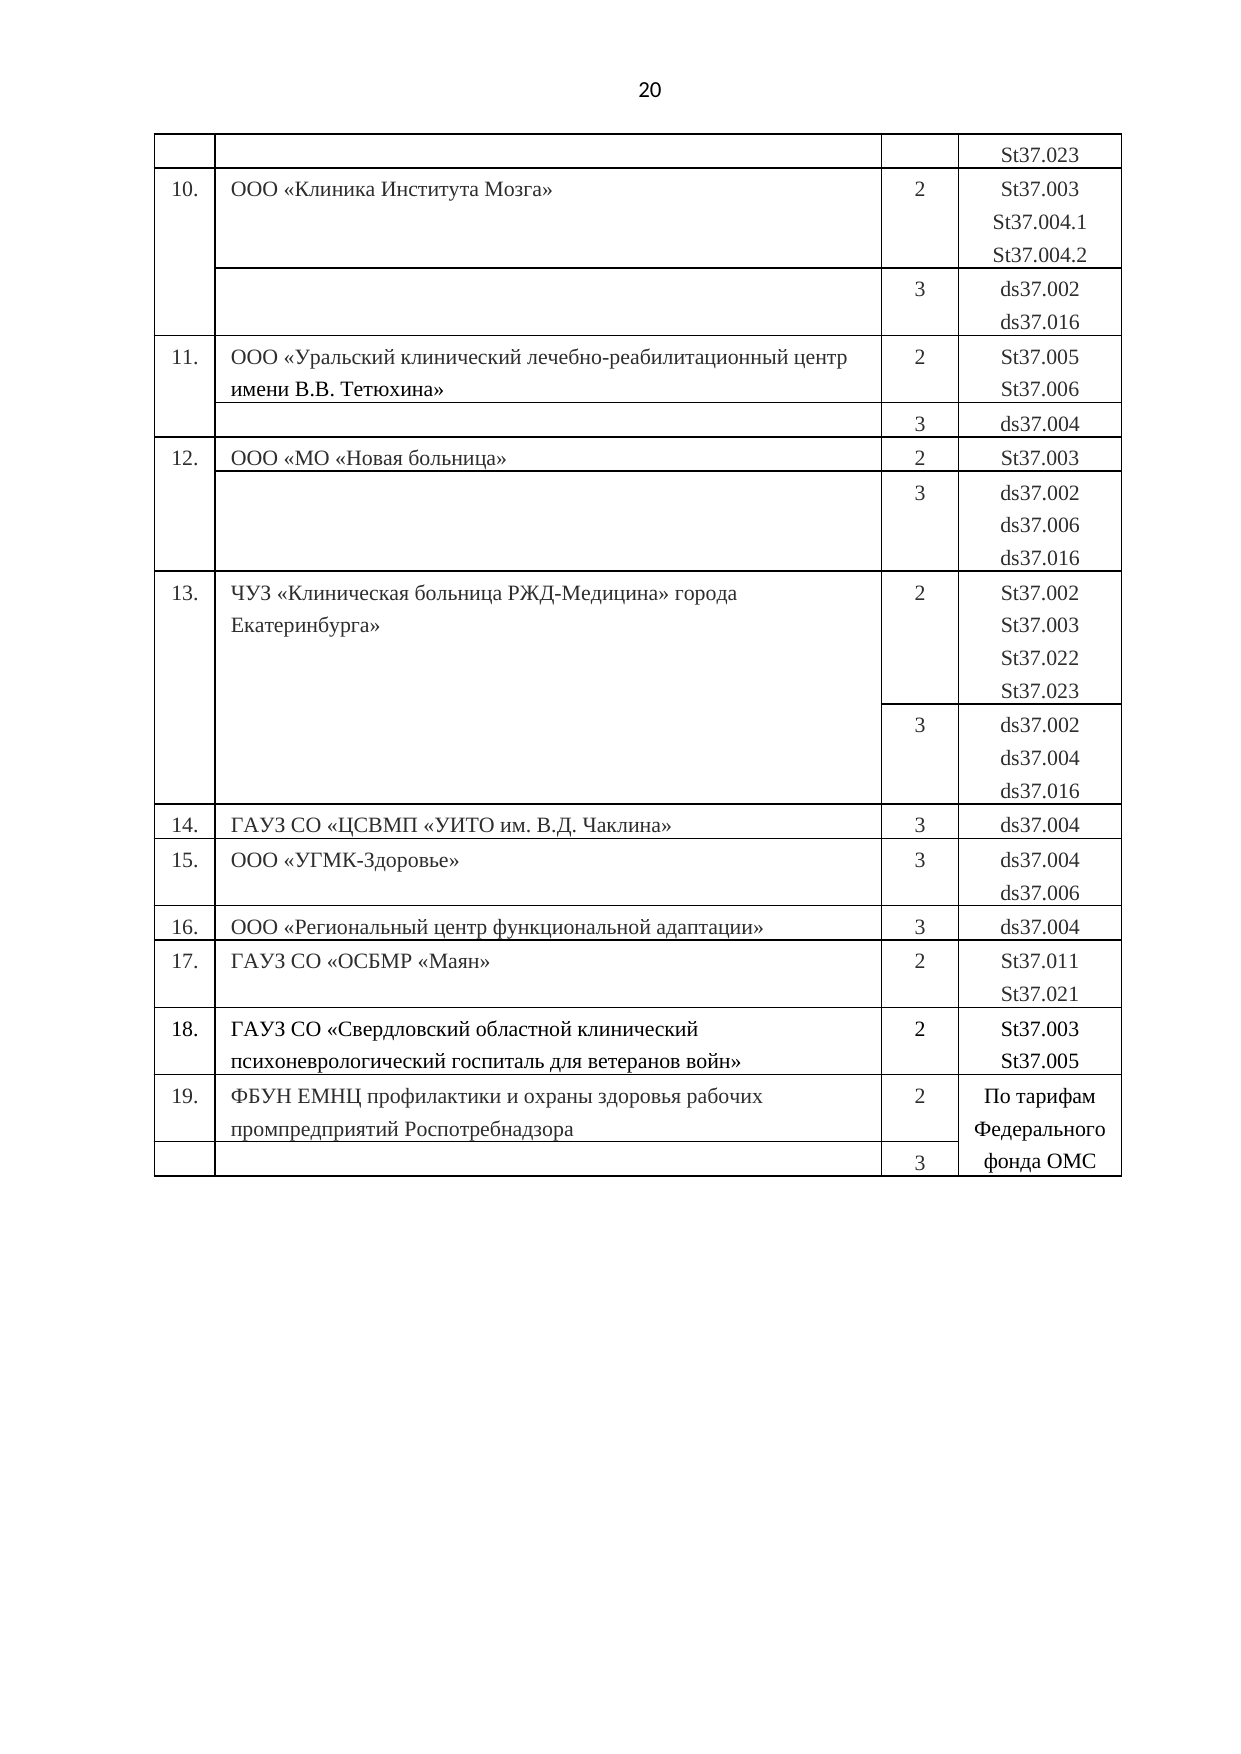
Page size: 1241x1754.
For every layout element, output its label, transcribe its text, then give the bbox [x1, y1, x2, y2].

table_cell [882, 135, 958, 167]
table_cell [216, 472, 881, 570]
table_cell 3 [882, 705, 958, 803]
table_cell 3 [882, 805, 958, 838]
table_cell ds37.002 ds37.004 ds37.016 [959, 705, 1121, 803]
table_cell ФБУН ЕМНЦ профилактики и охраны здоровья рабочих промпредприятий Роспотребнадзора [216, 1075, 881, 1141]
table_cell ООО «Клиника Института Мозга» [216, 169, 881, 267]
table_cell ds37.004 ds37.006 [959, 839, 1121, 905]
table_cell 14. [155, 805, 214, 838]
table_cell 13. [155, 572, 214, 803]
table_cell 17. [155, 941, 214, 1006]
table_cell 2 [882, 572, 958, 703]
table_cell 10. [155, 169, 214, 334]
table_cell ГАУЗ СО «ЦСВМП «УИТО им. В.Д. Чаклина» [216, 805, 881, 838]
table_cell 12. [155, 438, 214, 570]
table_cell ООО «Уральский клинический лечебно-реабилитационный центр имени В.В. Тетюхина» [216, 336, 881, 402]
table_cell 3 [882, 403, 958, 436]
table_cell 3 [882, 839, 958, 905]
table_cell 2 [882, 1075, 958, 1141]
table_cell ds37.002 ds37.016 [959, 269, 1121, 334]
table_cell St37.005 St37.006 [959, 336, 1121, 402]
table_cell [216, 403, 881, 436]
table_cell ООО «Региональный центр функциональной адаптации» [216, 906, 881, 939]
table_cell ds37.004 [959, 805, 1121, 838]
table_cell ds37.002 ds37.006 ds37.016 [959, 472, 1121, 570]
table_cell ds37.004 [959, 403, 1121, 436]
table_cell ЧУЗ «Клиническая больница РЖД-Медицина» города Екатеринбурга» [216, 572, 881, 803]
table_cell 18. [155, 1008, 214, 1073]
table_cell 2 [882, 336, 958, 402]
table_cell ООО «МО «Новая больница» [216, 438, 881, 470]
table_cell [216, 269, 881, 334]
table_cell ООО «УГМК-Здоровье» [216, 839, 881, 905]
table_cell 2 [882, 941, 958, 1006]
table_cell [216, 1142, 881, 1175]
table_cell По тарифам Федерального фонда ОМС [959, 1075, 1121, 1175]
table_cell 2 [882, 438, 958, 470]
table_cell St37.003 [959, 438, 1121, 470]
table_cell 19. [155, 1075, 214, 1141]
table_cell 2 [882, 1008, 958, 1073]
table_cell 16. [155, 906, 214, 939]
table_cell ГАУЗ СО «ОСБМР «Маян» [216, 941, 881, 1006]
table_cell ГАУЗ СО «Свердловский областной клинический психоневрологический госпиталь для ветеранов войн» [216, 1008, 881, 1073]
table_cell 15. [155, 839, 214, 905]
table_cell St37.002 St37.003 St37.022 St37.023 [959, 572, 1121, 703]
table_cell St37.011 St37.021 [959, 941, 1121, 1006]
table_cell St37.003 St37.004.1 St37.004.2 [959, 169, 1121, 267]
table_cell 3 [882, 1142, 958, 1175]
table_cell St37.023 [959, 135, 1121, 167]
table_cell [216, 135, 881, 167]
table_cell [155, 135, 214, 167]
table_cell 3 [882, 269, 958, 334]
table_cell 2 [882, 169, 958, 267]
table_cell 11. [155, 336, 214, 436]
table_cell 3 [882, 472, 958, 570]
table_cell 3 [882, 906, 958, 939]
table_cell St37.003 St37.005 [959, 1008, 1121, 1073]
table_cell [155, 1142, 214, 1175]
table_cell ds37.004 [959, 906, 1121, 939]
